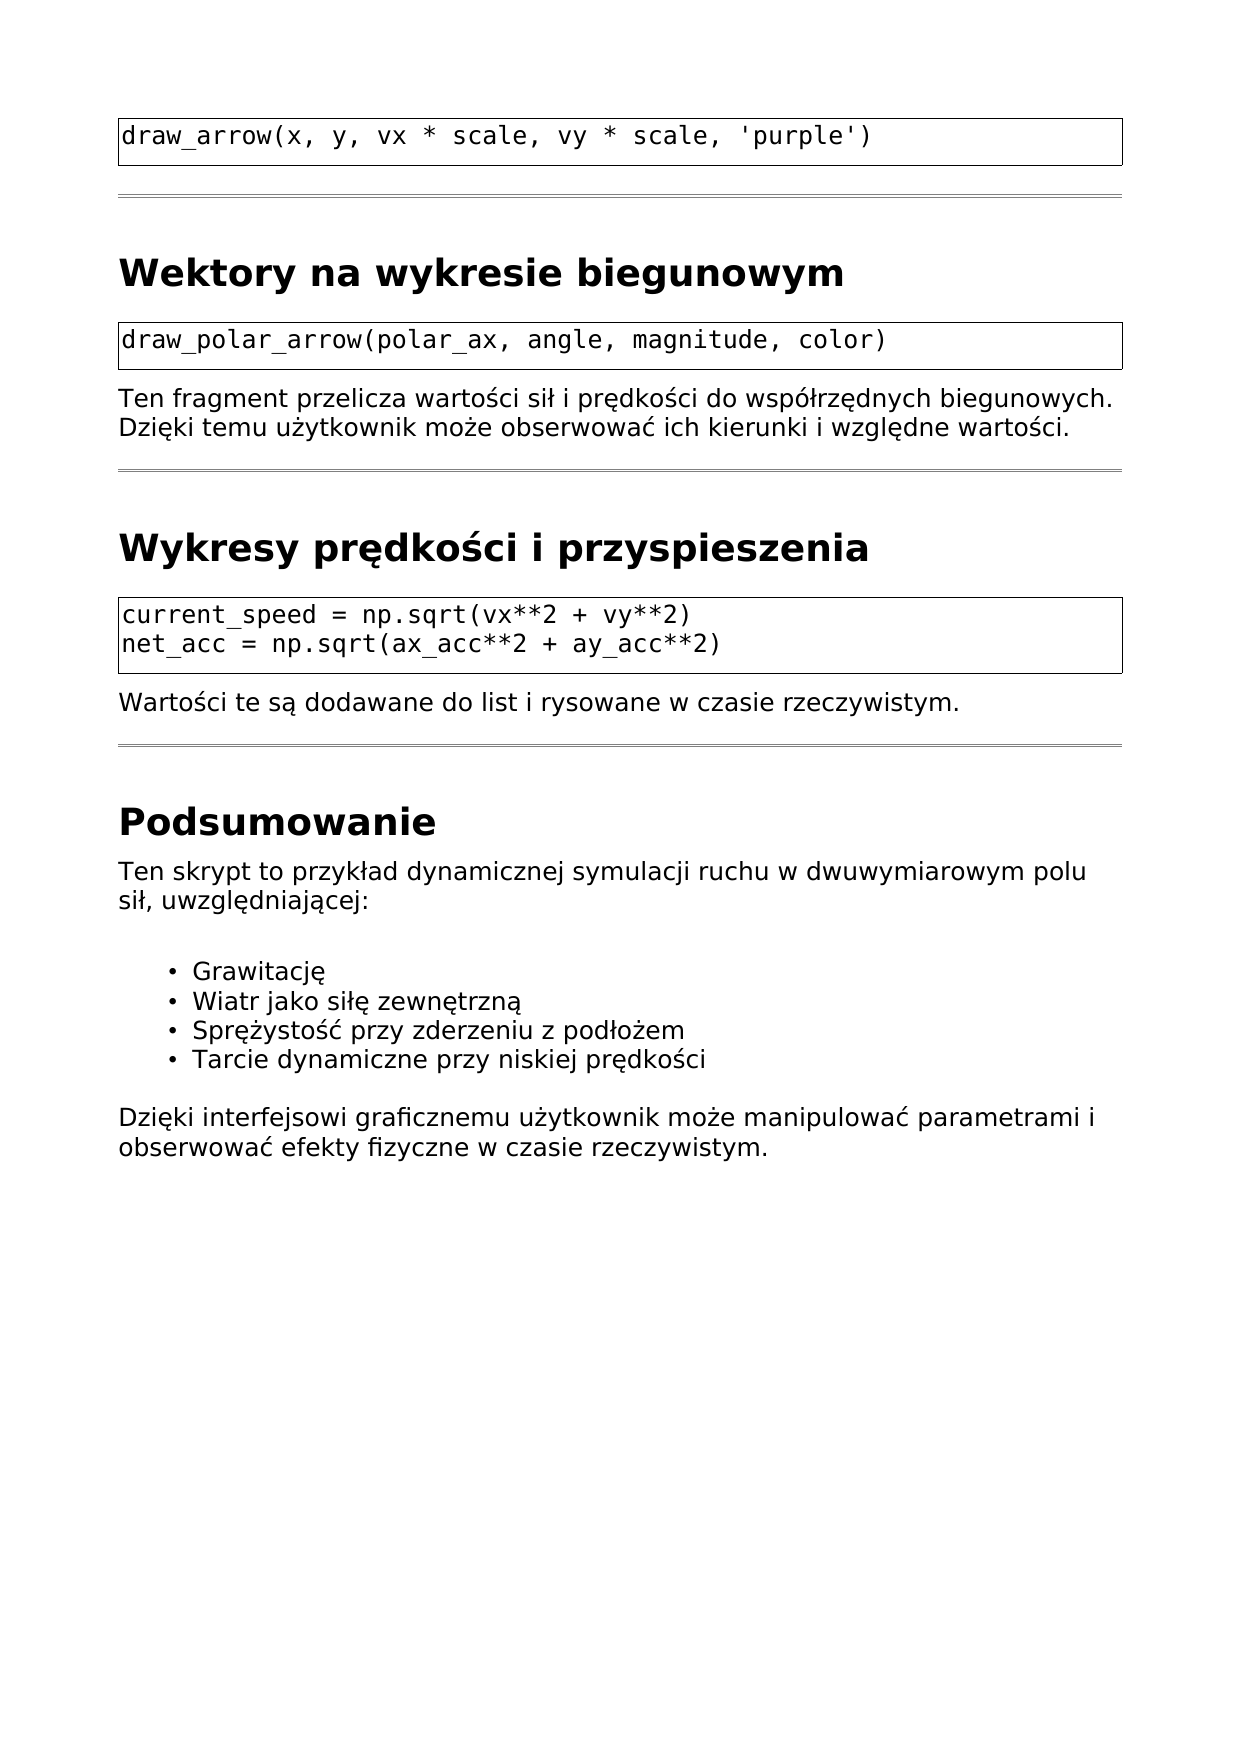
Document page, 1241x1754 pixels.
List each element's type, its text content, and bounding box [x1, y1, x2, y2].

list Tarcie dynamiczne przy niskiej prędkości [177, 1045, 1122, 1074]
text Wartości te są dodawane do list i rysowane w czasie rzeczywistym. [118, 688, 1122, 717]
table_header current_speed = np.sqrt(vx**2 + vy**2) net_acc = np.sqrt(ax_acc**2 + ay_acc**2) [119, 598, 1122, 673]
text Dzięki interfejsowi graficznemu użytkownik może manipulować parametrami i obserwować efekty fizyczne w czasie rzeczywistym. [118, 1104, 1122, 1162]
subtitle Wektory na wykresie biegunowym [118, 251, 1122, 295]
text Ten fragment przelicza wartości sił i prędkości do współrzędnych biegunowych. Dzięki temu użytkownik może obserwować ich kierunki i względne wartości. [118, 384, 1122, 442]
table_header draw_polar_arrow(polar_ax, angle, magnitude, color) [119, 323, 1122, 369]
list Grawitację [177, 957, 1122, 987]
text Ten skrypt to przykład dynamicznej symulacji ruchu w dwuwymiarowym polu sił, uwzględniającej: [118, 857, 1122, 916]
table_header draw_arrow(x, y, vx * scale, vy * scale, 'purple') [119, 119, 1122, 165]
subtitle Wykresy prędkości i przyspieszenia [118, 526, 1122, 570]
list Sprężystość przy zderzeniu z podłożem [177, 1016, 1122, 1045]
list Wiatr jako siłę zewnętrzną [177, 987, 1122, 1016]
subtitle Podsumowanie [118, 801, 1122, 845]
